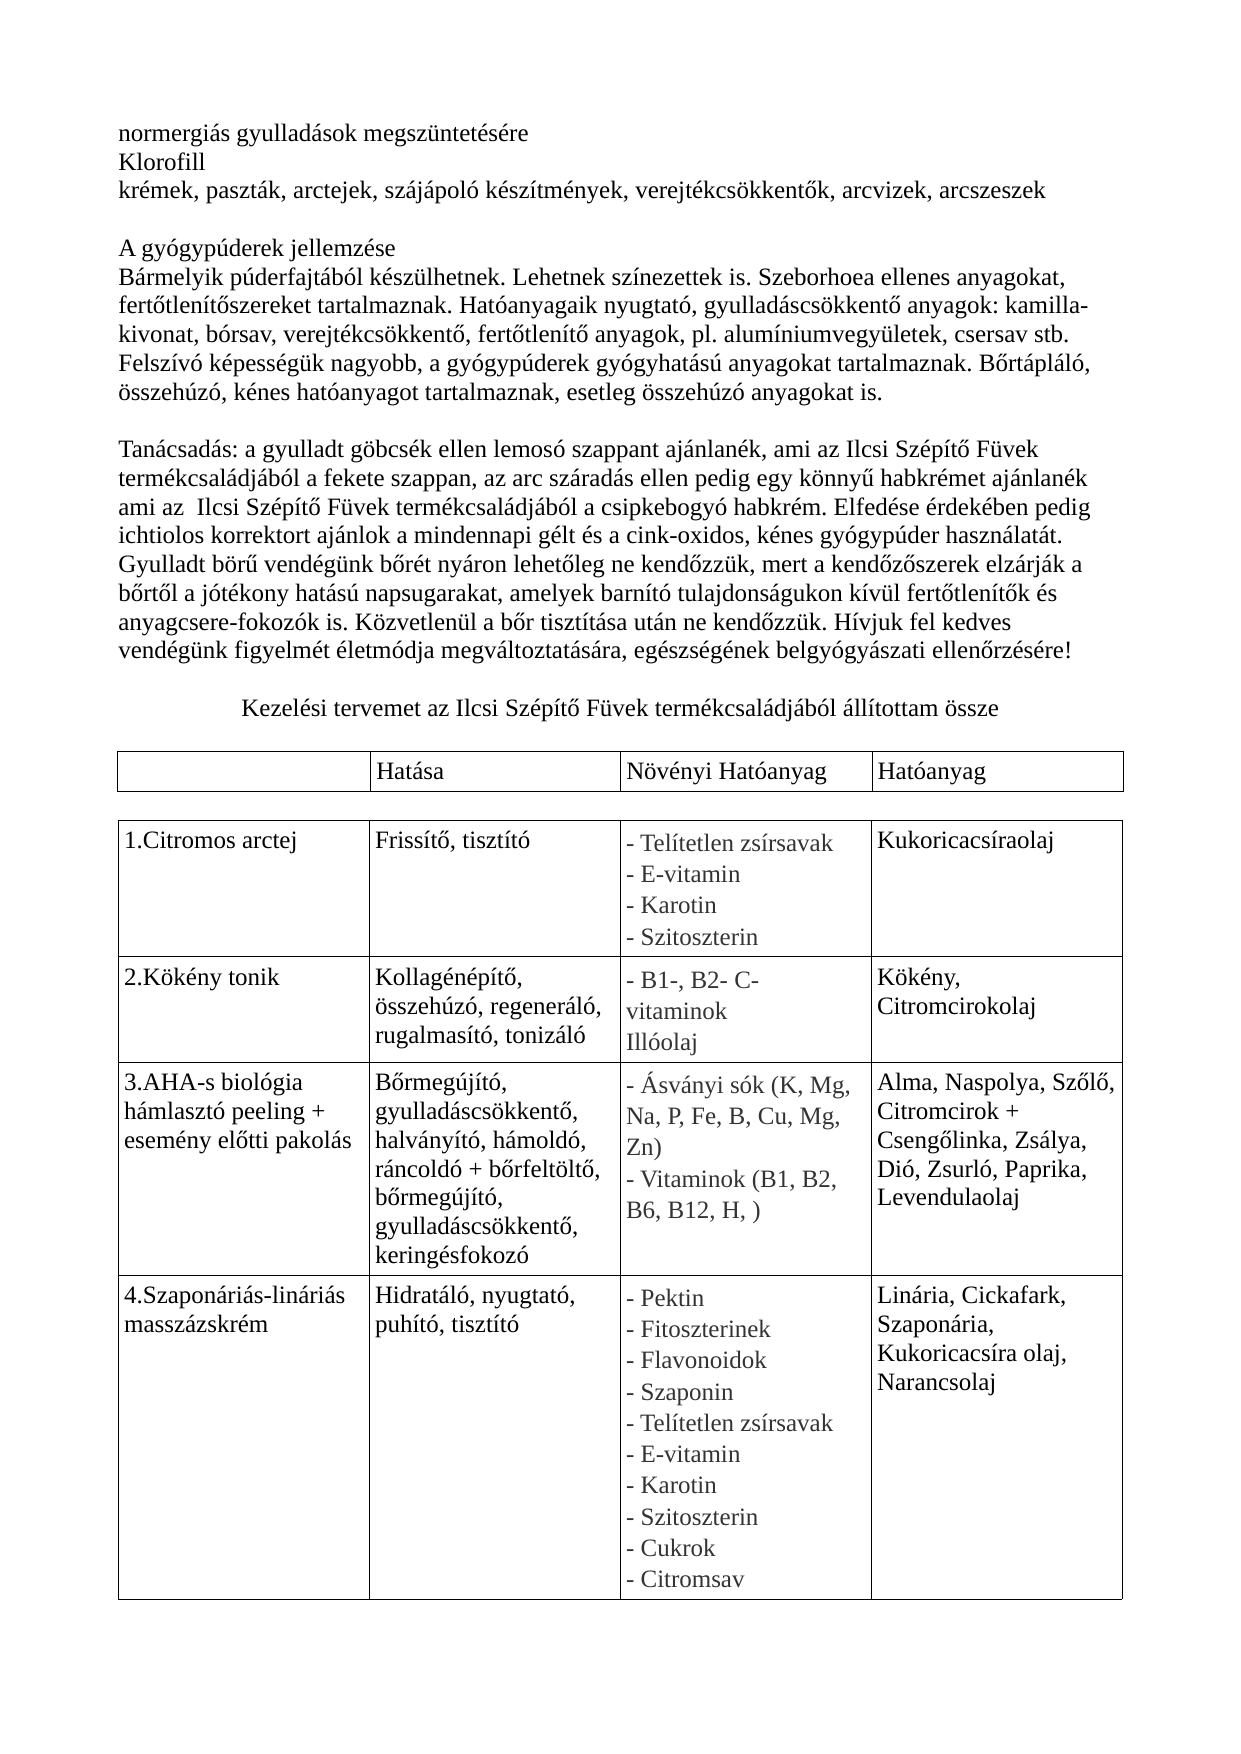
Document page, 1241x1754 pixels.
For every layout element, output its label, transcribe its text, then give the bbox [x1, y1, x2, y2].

table_cell - Ásványi sók (K, Mg, Na, P, Fe, B, Cu, Mg, Zn) - Vitaminok (B1, B2, B6, B12, H, ) [621, 1063, 871, 1274]
table_cell Alma, Naspolya, Szőlő, Citromcirok + Csengőlinka, Zsálya, Dió, Zsurló, Paprika, Levendulaolaj [872, 1063, 1122, 1274]
text Klorofill [118, 147, 1122, 176]
table_cell 2.Kökény tonik [119, 957, 369, 1062]
text A gyógypúderek jellemzése [118, 233, 1122, 262]
table_cell - Pektin - Fitoszterinek - Flavonoidok - Szaponin - Telítetlen zsírsavak - E-vitamin - Karotin - Szitoszterin - Cukrok - Citromsav [621, 1276, 871, 1598]
table_header [118, 752, 370, 791]
table_cell Kollagénépítő, összehúzó, regeneráló, rugalmasító, tonizáló [370, 957, 620, 1062]
table_header Hatóanyag [873, 752, 1123, 791]
table_cell Bőrmegújító, gyulladáscsökkentő, halványító, hámoldó, ráncoldó + bőrfeltöltő, bőrmegújító, gyulladáscsökkentő, keringésfokozó [370, 1063, 620, 1274]
table_header Hatása [371, 752, 620, 791]
table_header Frissítő, tisztító [370, 821, 620, 956]
table_header Növényi Hatóanyag [621, 752, 872, 791]
text Bármelyik púderfajtából készülhetnek. Lehetnek színezettek is. Szeborhoea ellenes anyagokat, fertőtlenítőszereket tartalmaznak. Hatóanyagaik nyugtató, gyulladáscsökkentő anyagok: kamilla-kivonat, bórsav, verejtékcsökkentő, fertőtlenítő anyagok, pl. alumíniumvegyületek, csersav stb. Felszívó képességük nagyobb, a gyógypúderek gyógyhatású anyagokat tartalmaznak. Bőrtápláló, összehúzó, kénes hatóanyagot tartalmaznak, esetleg összehúzó anyagokat is. [118, 262, 1122, 406]
text Kezelési tervemet az Ilcsi Szépítő Füvek termékcsaládjából állítottam össze [118, 693, 1122, 722]
table_cell 3.AHA-s biológia hámlasztó peeling + esemény előtti pakolás [119, 1063, 369, 1274]
table_header 1.Citromos arctej [119, 821, 369, 956]
text krémek, paszták, arctejek, szájápoló készítmények, verejtékcsökkentők, arcvizek, arcszeszek [118, 176, 1122, 204]
text Tanácsadás: a gyulladt göbcsék ellen lemosó szappant ajánlanék, ami az Ilcsi Szépítő Füvek termékcsaládjából a fekete szappan, az arc száradás ellen pedig egy könnyű habkrémet ajánlanék ami az Ilcsi Szépítő Füvek termékcsaládjából a csipkebogyó habkrém. Elfedése érdekében pedig ichtiolos korrektort ajánlok a mindennapi gélt és a cink-oxidos, kénes gyógypúder használatát. Gyulladt börű vendégünk bőrét nyáron lehetőleg ne kendőzzük, mert a kendőzőszerek elzárják a bőrtől a jótékony hatású napsugarakat, amelyek barnító tulajdonságukon kívül fertőtlenítők és anyagcsere-fokozók is. Közvetlenül a bőr tisztítása után ne kendőzzük. Hívjuk fel kedves vendégünk figyelmét életmódja megváltoztatására, egészségének belgyógyászati ellenőrzésére! [118, 434, 1122, 664]
table_cell Kökény, Citromcirokolaj [872, 957, 1122, 1062]
table_cell 4.Szaponáriás-lináriás masszázskrém [119, 1276, 369, 1598]
text normergiás gyulladások megszüntetésére [118, 118, 1122, 147]
table_cell Hidratáló, nyugtató, puhító, tisztító [370, 1276, 620, 1598]
table_cell - B1-, B2- C- vitaminok Illóolaj [621, 957, 871, 1062]
table_cell Linária, Cickafark, Szaponária, Kukoricacsíra olaj, Narancsolaj [872, 1276, 1122, 1598]
table_header - Telítetlen zsírsavak - E-vitamin - Karotin - Szitoszterin [621, 821, 871, 956]
table_header Kukoricacsíraolaj [872, 821, 1122, 956]
